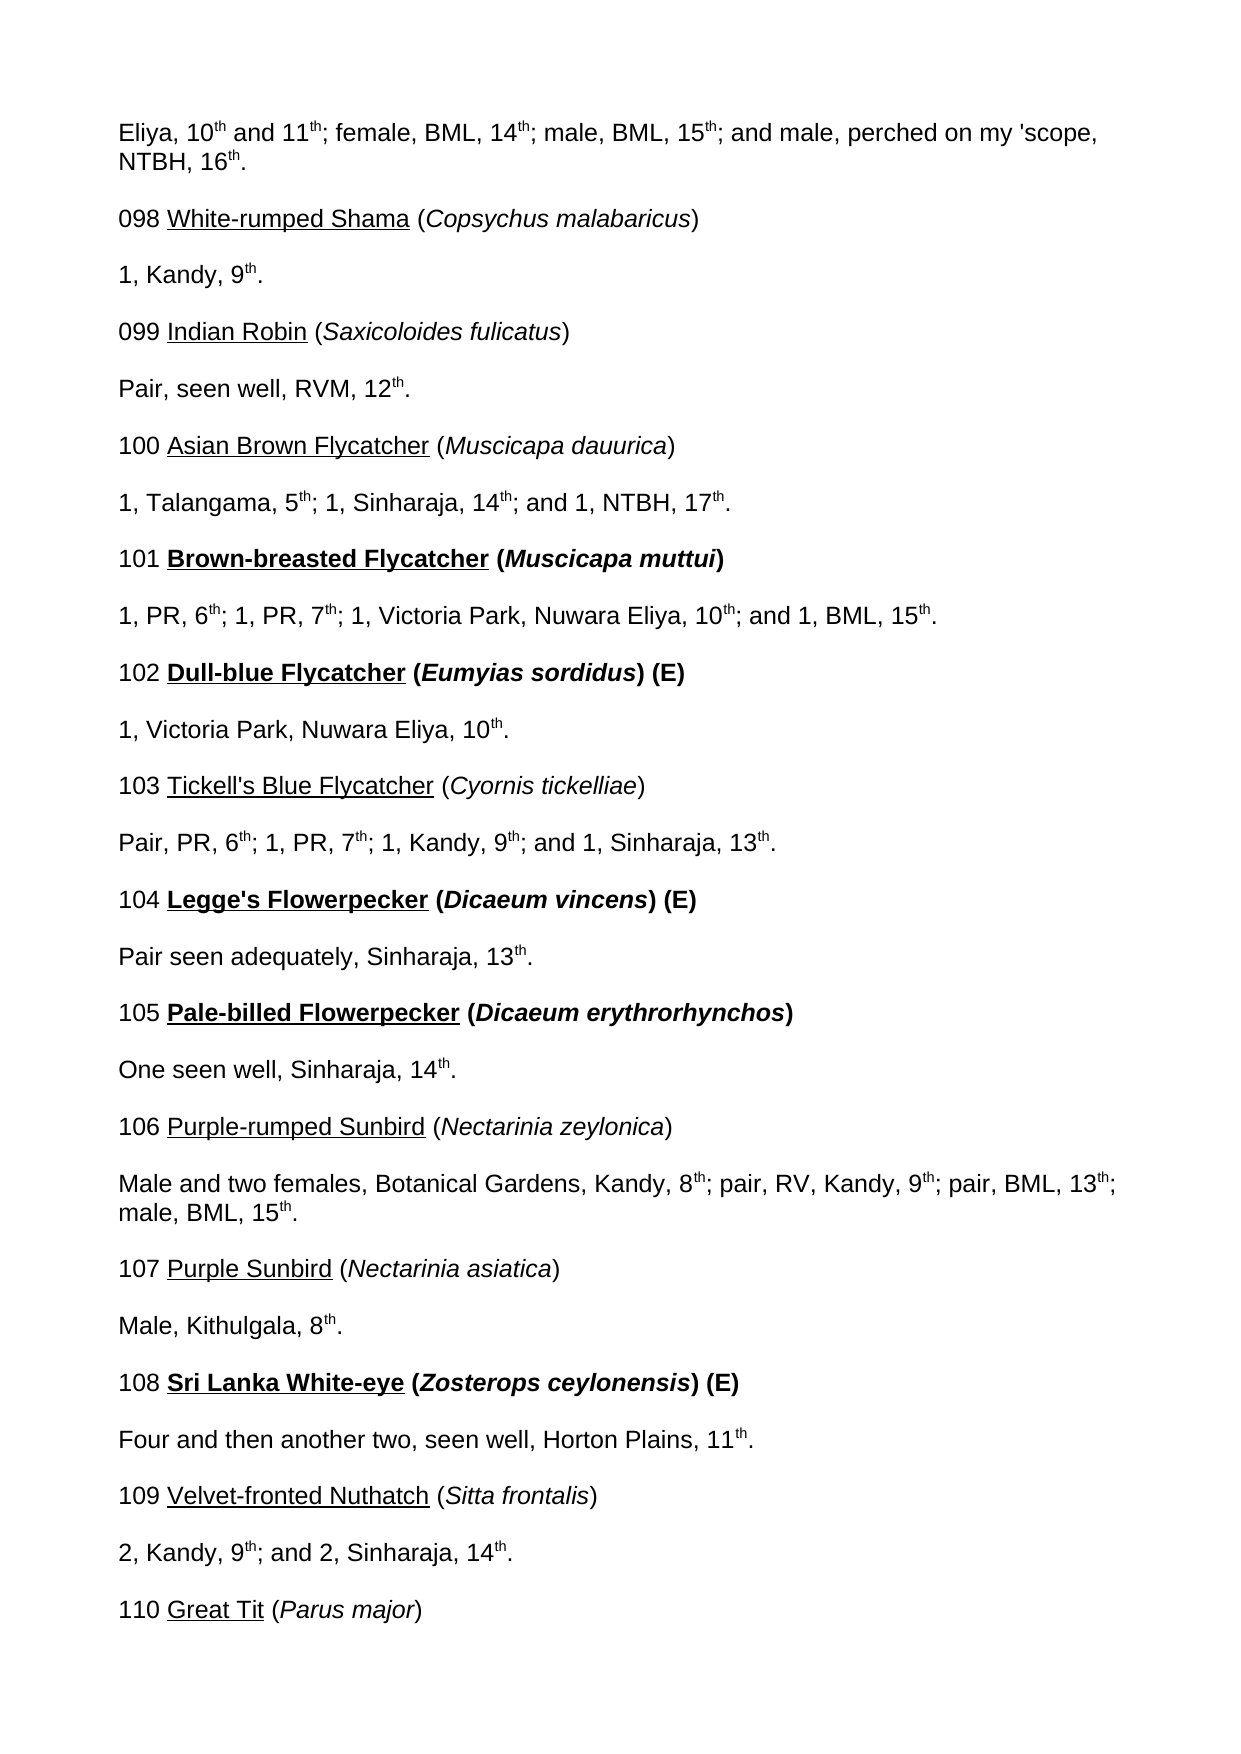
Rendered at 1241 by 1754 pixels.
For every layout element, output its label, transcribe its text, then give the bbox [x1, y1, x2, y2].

text Pair, PR, 6th; 1, PR, 7th; 1, Kandy, 9th; and 1, Sinharaja, 13th. [118, 828, 1122, 857]
text 1, Kandy, 9th. [118, 260, 1122, 289]
text 1, PR, 6th; 1, PR, 7th; 1, Victoria Park, Nuwara Eliya, 10th; and 1, BML, 15th. [118, 601, 1122, 630]
text 1, Talangama, 5th; 1, Sinharaja, 14th; and 1, NTBH, 17th. [118, 487, 1122, 516]
text 1, Victoria Park, Nuwara Eliya, 10th. [118, 714, 1122, 743]
text Eliya, 10th and 11th; female, BML, 14th; male, BML, 15th; and male, perched on my 'scope, NTBH, 16th. [118, 118, 1122, 176]
text Four and then another two, seen well, Horton Plains, 11th. [118, 1424, 1122, 1453]
text 099 Indian Robin (Saxicoloides fulicatus) [118, 317, 1122, 346]
text Pair, seen well, RVM, 12th. [118, 374, 1122, 403]
text 110 Great Tit (Parus major) [118, 1595, 1122, 1624]
text 098 White-rumped Shama (Copsychus malabaricus) [118, 204, 1122, 232]
text 108 Sri Lanka White-eye (Zosterops ceylonensis) (E) [118, 1368, 1122, 1397]
text 2, Kandy, 9th; and 2, Sinharaja, 14th. [118, 1538, 1122, 1567]
text 101 Brown-breasted Flycatcher (Muscicapa muttui) [118, 544, 1122, 573]
text 104 Legge's Flowerpecker (Dicaeum vincens) (E) [118, 885, 1122, 914]
text Pair seen adequately, Sinharaja, 13th. [118, 942, 1122, 970]
text 102 Dull-blue Flycatcher (Eumyias sordidus) (E) [118, 658, 1122, 687]
text Male, Kithulgala, 8th. [118, 1311, 1122, 1340]
text 109 Velvet-fronted Nuthatch (Sitta frontalis) [118, 1481, 1122, 1510]
text 106 Purple-rumped Sunbird (Nectarinia zeylonica) [118, 1112, 1122, 1141]
text One seen well, Sinharaja, 14th. [118, 1055, 1122, 1084]
text Male and two females, Botanical Gardens, Kandy, 8th; pair, RV, Kandy, 9th; pair, BML, 13th; male, BML, 15th. [118, 1169, 1122, 1226]
text 107 Purple Sunbird (Nectarinia asiatica) [118, 1254, 1122, 1283]
text 100 Asian Brown Flycatcher (Muscicapa dauurica) [118, 431, 1122, 459]
text 103 Tickell's Blue Flycatcher (Cyornis tickelliae) [118, 771, 1122, 800]
text 105 Pale-billed Flowerpecker (Dicaeum erythrorhynchos) [118, 998, 1122, 1027]
